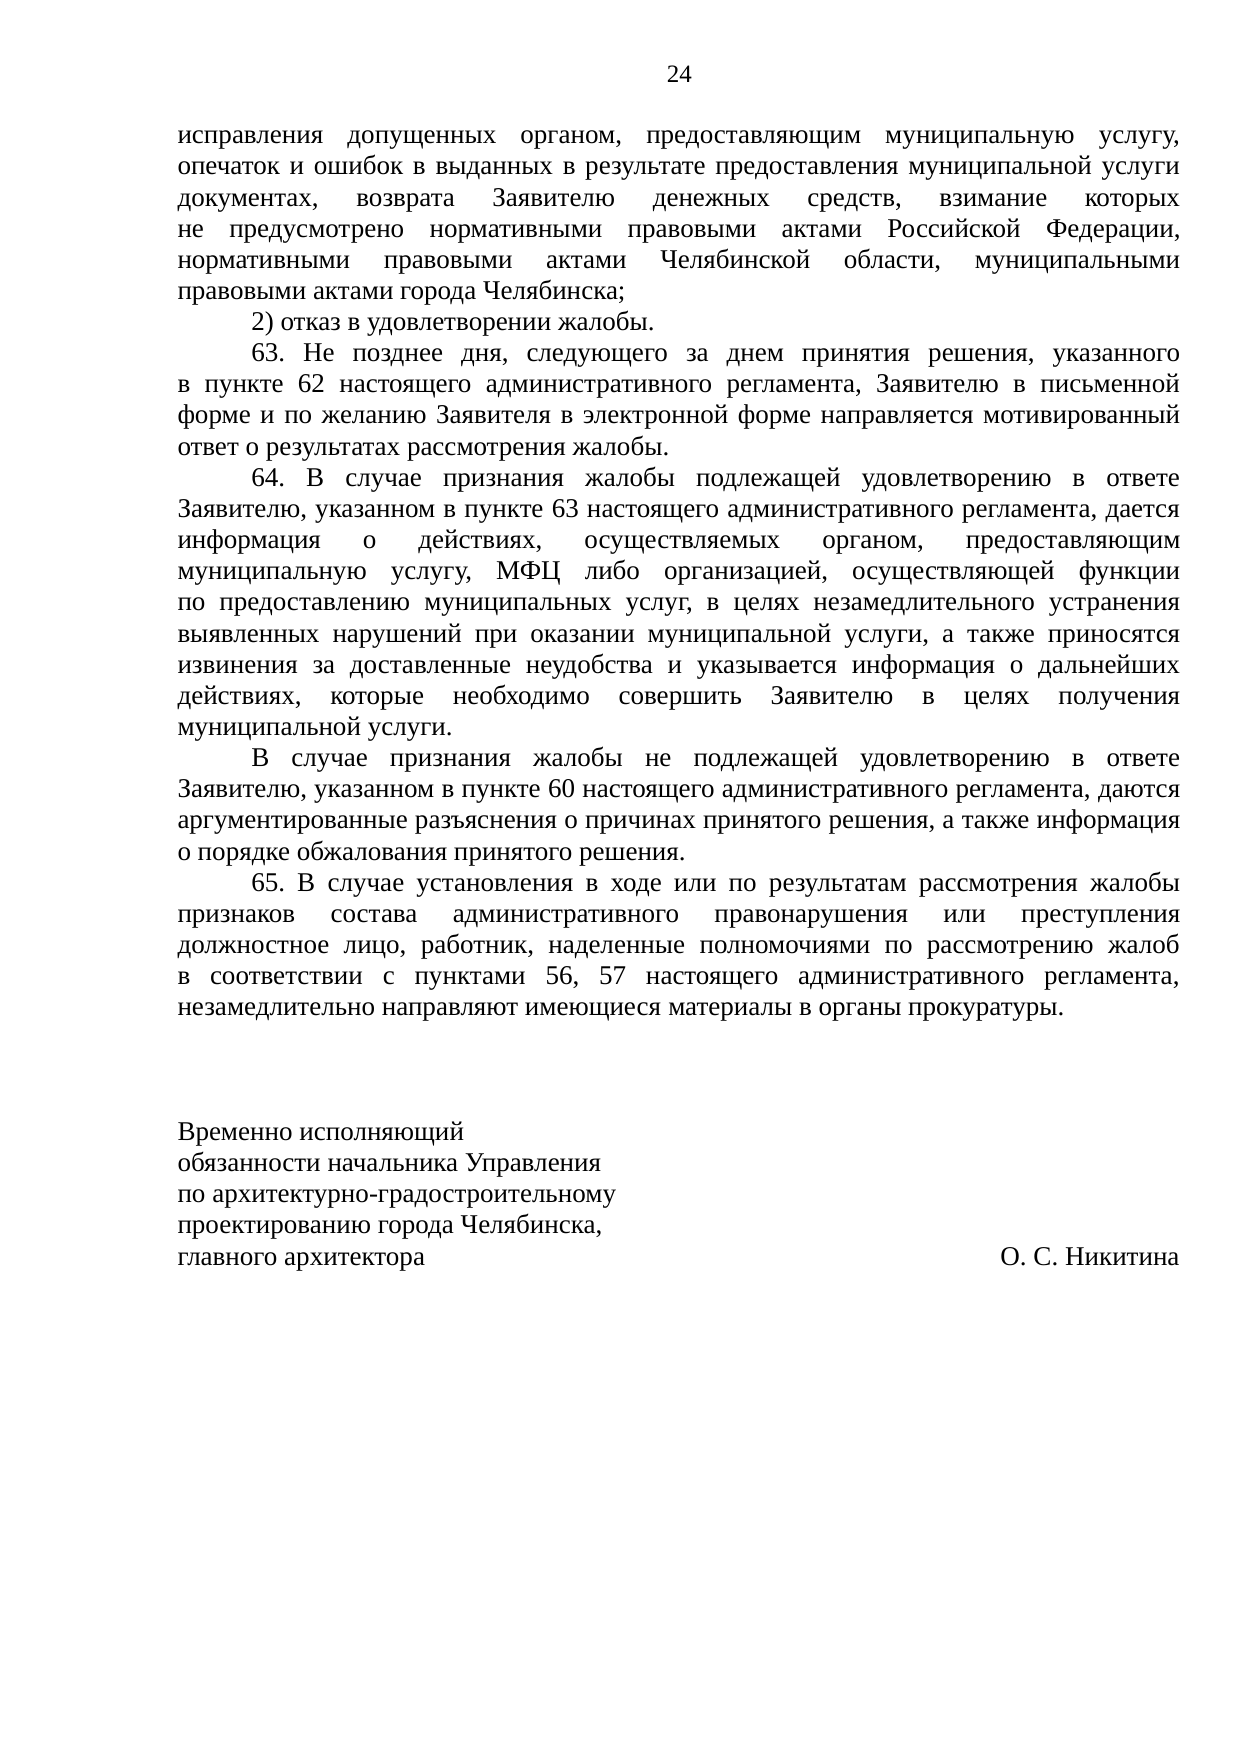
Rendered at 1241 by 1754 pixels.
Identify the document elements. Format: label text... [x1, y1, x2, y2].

text 2) отказ в удовлетворении жалобы. [177, 305, 1181, 336]
text 65. В случае установления в ходе или по результатам рассмотрения жалобы признаков состава административного правонарушения или преступления должностное лицо, работник, наделенные полномочиями по рассмотрению жалоб в соответствии с пунктами 56, 57 настоящего административного регламента, незамедлительно направляют имеющиеся материалы в органы прокуратуры. [177, 866, 1181, 1022]
text 63. Не позднее дня, следующего за днем принятия решения, указанного в пункте 62 настоящего административного регламента, Заявителю в письменной форме и по желанию Заявителя в электронной форме направляется мотивированный ответ о результатах рассмотрения жалобы. [177, 336, 1181, 461]
text Временно исполняющий [177, 1115, 1181, 1146]
text В случае признания жалобы не подлежащей удовлетворению в ответе Заявителю, указанном в пункте 60 настоящего административного регламента, даются аргументированные разъяснения о причинах принятого решения, а также информация о порядке обжалования принятого решения. [177, 741, 1181, 866]
text исправления допущенных органом, предоставляющим муниципальную услугу, опечаток и ошибок в выданных в результате предоставления муниципальной услуги документах, возврата Заявителю денежных средств, взимание которых не предусмотрено нормативными правовыми актами Российской Федерации, нормативными правовыми актами Челябинской области, муниципальными правовыми актами города Челябинска; [177, 118, 1181, 305]
text по архитектурно-градостроительному [177, 1177, 1181, 1208]
text главного архитектора О. С. Никитина [177, 1239, 1181, 1271]
text проектированию города Челябинска, [177, 1208, 1181, 1239]
text 64. В случае признания жалобы подлежащей удовлетворению в ответе Заявителю, указанном в пункте 63 настоящего административного регламента, дается информация о действиях, осуществляемых органом, предоставляющим муниципальную услугу, МФЦ либо организацией, осуществляющей функции по предоставлению муниципальных услуг, в целях незамедлительного устранения выявленных нарушений при оказании муниципальной услуги, а также приносятся извинения за доставленные неудобства и указывается информация о дальнейших действиях, которые необходимо совершить Заявителю в целях получения муниципальной услуги. [177, 461, 1181, 741]
text обязанности начальника Управления [177, 1146, 1181, 1177]
